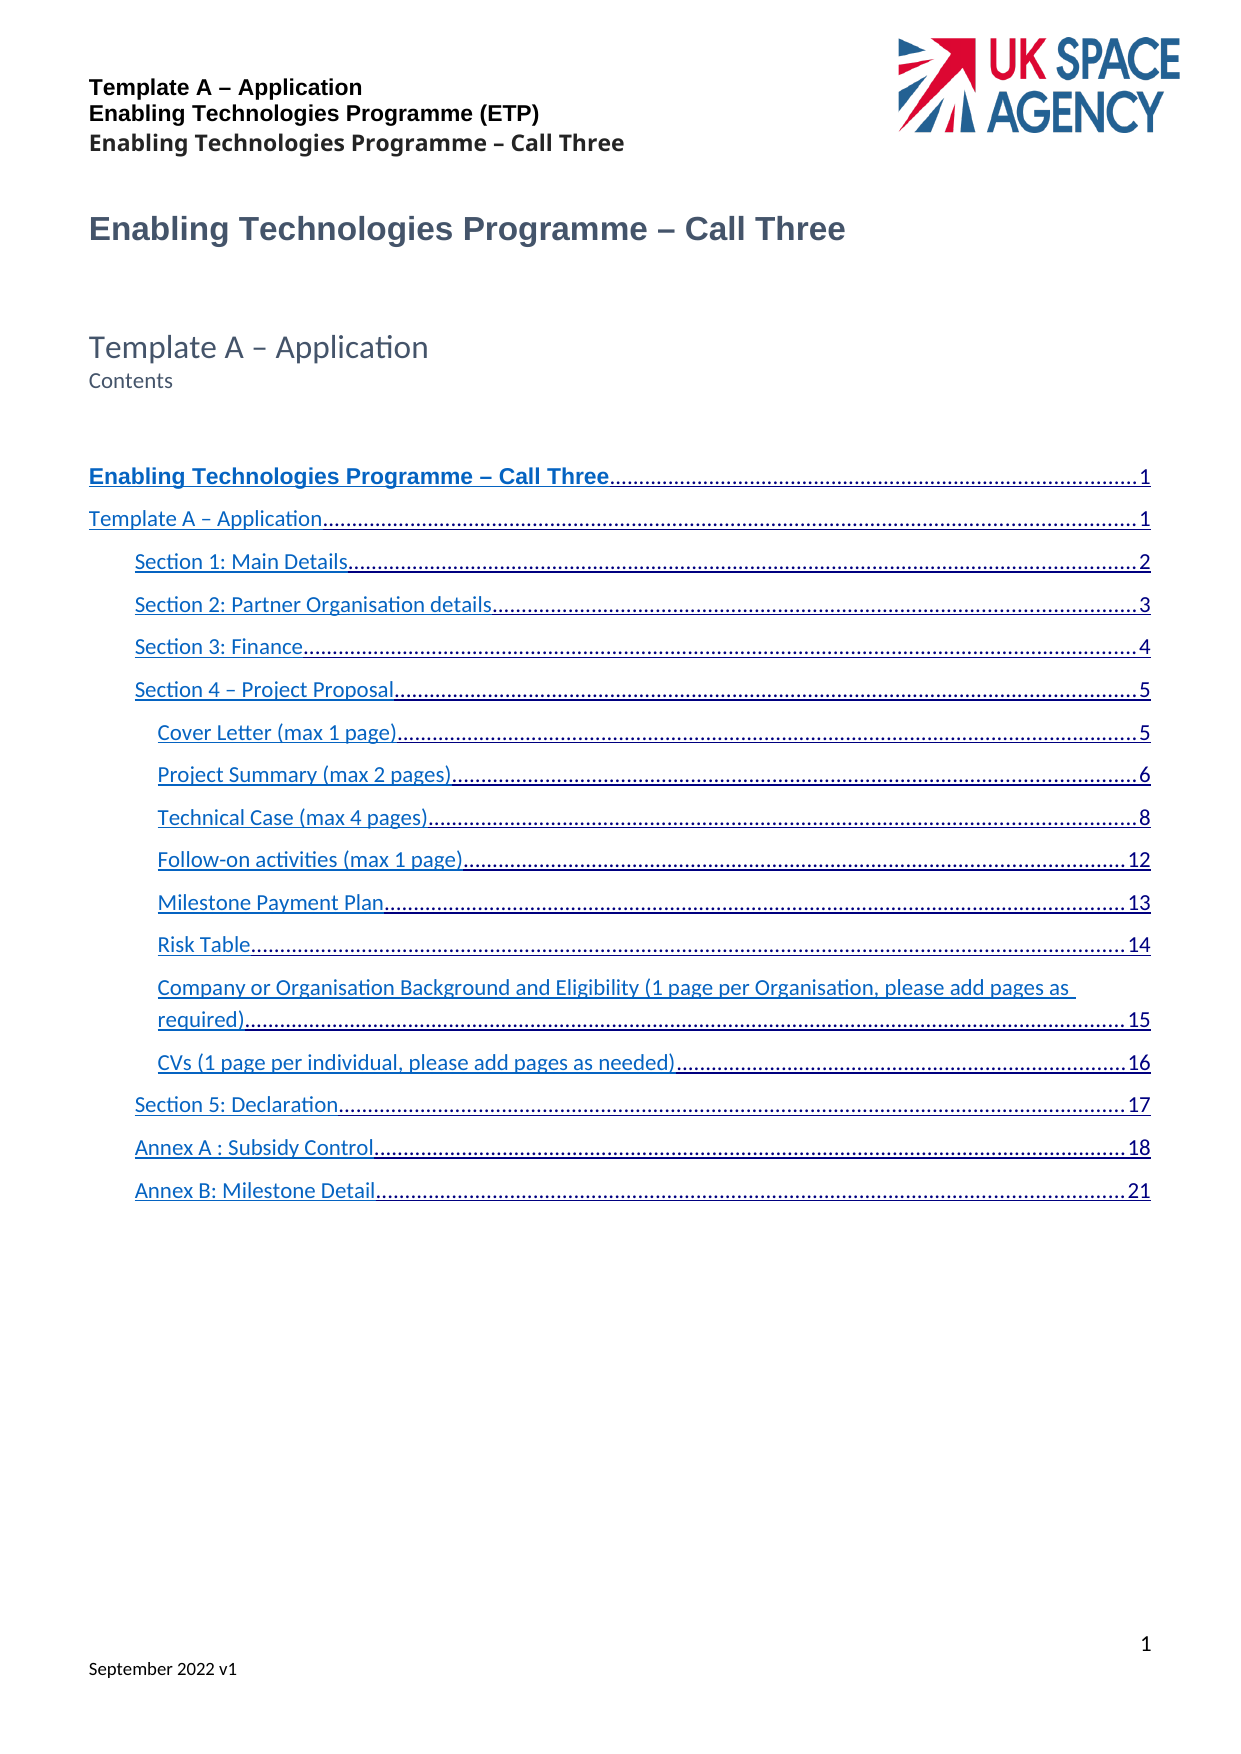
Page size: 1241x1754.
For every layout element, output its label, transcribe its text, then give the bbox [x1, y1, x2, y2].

text CVs (1 page per individual, please add pages as needed) 16 [157, 1048, 1152, 1076]
text Section 1: Main Details 2 [134, 547, 1152, 575]
text Risk Table 14 [157, 931, 1152, 959]
subtitle Enabling Technologies Programme – Call Three [89, 209, 1152, 248]
text Section 3: Finance 4 [134, 632, 1152, 660]
text Technical Case (max 4 pages) 8 [157, 803, 1152, 831]
text Company or Organisation Background and Eligibility (1 page per Organisation, please add pages as required) 15 [157, 973, 1152, 1033]
text Contents [89, 366, 1152, 394]
text Cover Letter (max 1 page) 5 [157, 718, 1152, 746]
text Annex A : Subsidy Control 18 [134, 1133, 1152, 1161]
text Section 5: Declaration 17 [134, 1091, 1152, 1119]
text Section 2: Partner Organisation details 3 [134, 590, 1152, 618]
text Milestone Payment Plan 13 [157, 888, 1152, 916]
text Section 4 – Project Proposal 5 [134, 675, 1152, 703]
text Enabling Technologies Programme – Call Three 1 [89, 462, 1152, 490]
text Project Summary (max 2 pages) 6 [157, 760, 1152, 788]
text Annex B: Milestone Detail 21 [134, 1176, 1152, 1204]
text Follow-on activities (max 1 page) 12 [157, 845, 1152, 873]
text Template A – Application 1 [89, 504, 1152, 533]
subtitle Template A – Application [89, 326, 1152, 366]
